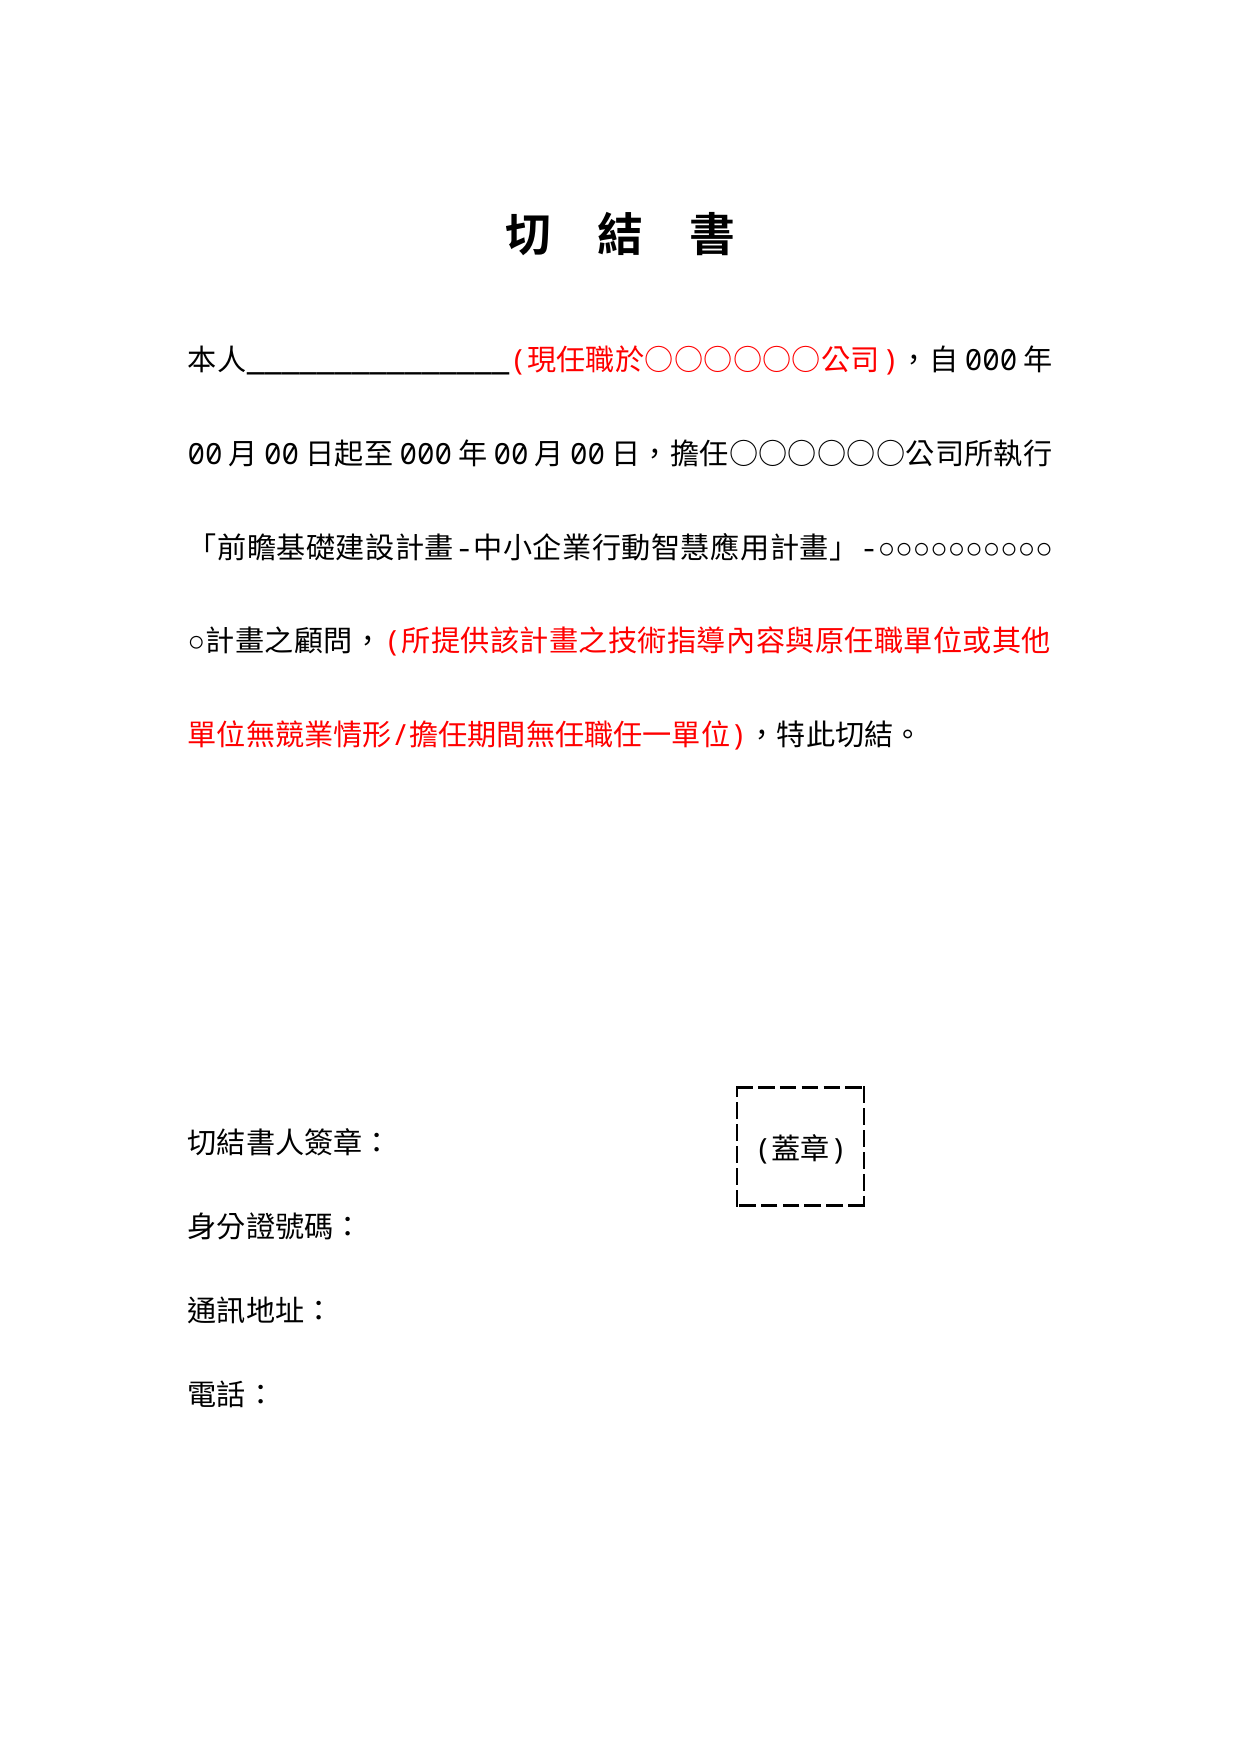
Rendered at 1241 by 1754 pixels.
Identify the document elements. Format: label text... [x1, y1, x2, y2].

text 身分證號碼： [187, 1183, 1053, 1246]
text 電話： [187, 1351, 1053, 1413]
text 通訊地址： [187, 1267, 1053, 1329]
text 本人_______________(現任職於○○○○○○公司)，自000年00月00日起至000年00月00日，擔任○○○○○○公司所執行「前瞻基礎建設計畫-中小企業行動智慧應用計畫」-○○○○○○○○○○○計畫之顧問，(所提供該計畫之技術指導內容與原任職單位或其他單位無競業情形/擔任期間無任職任一單位)，特此切結。 [187, 316, 1053, 754]
text (蓋章) [753, 1125, 848, 1168]
text 切 結 書 [187, 158, 1053, 283]
text 切結書人簽章： [187, 1099, 736, 1162]
text [865, 1099, 1053, 1162]
